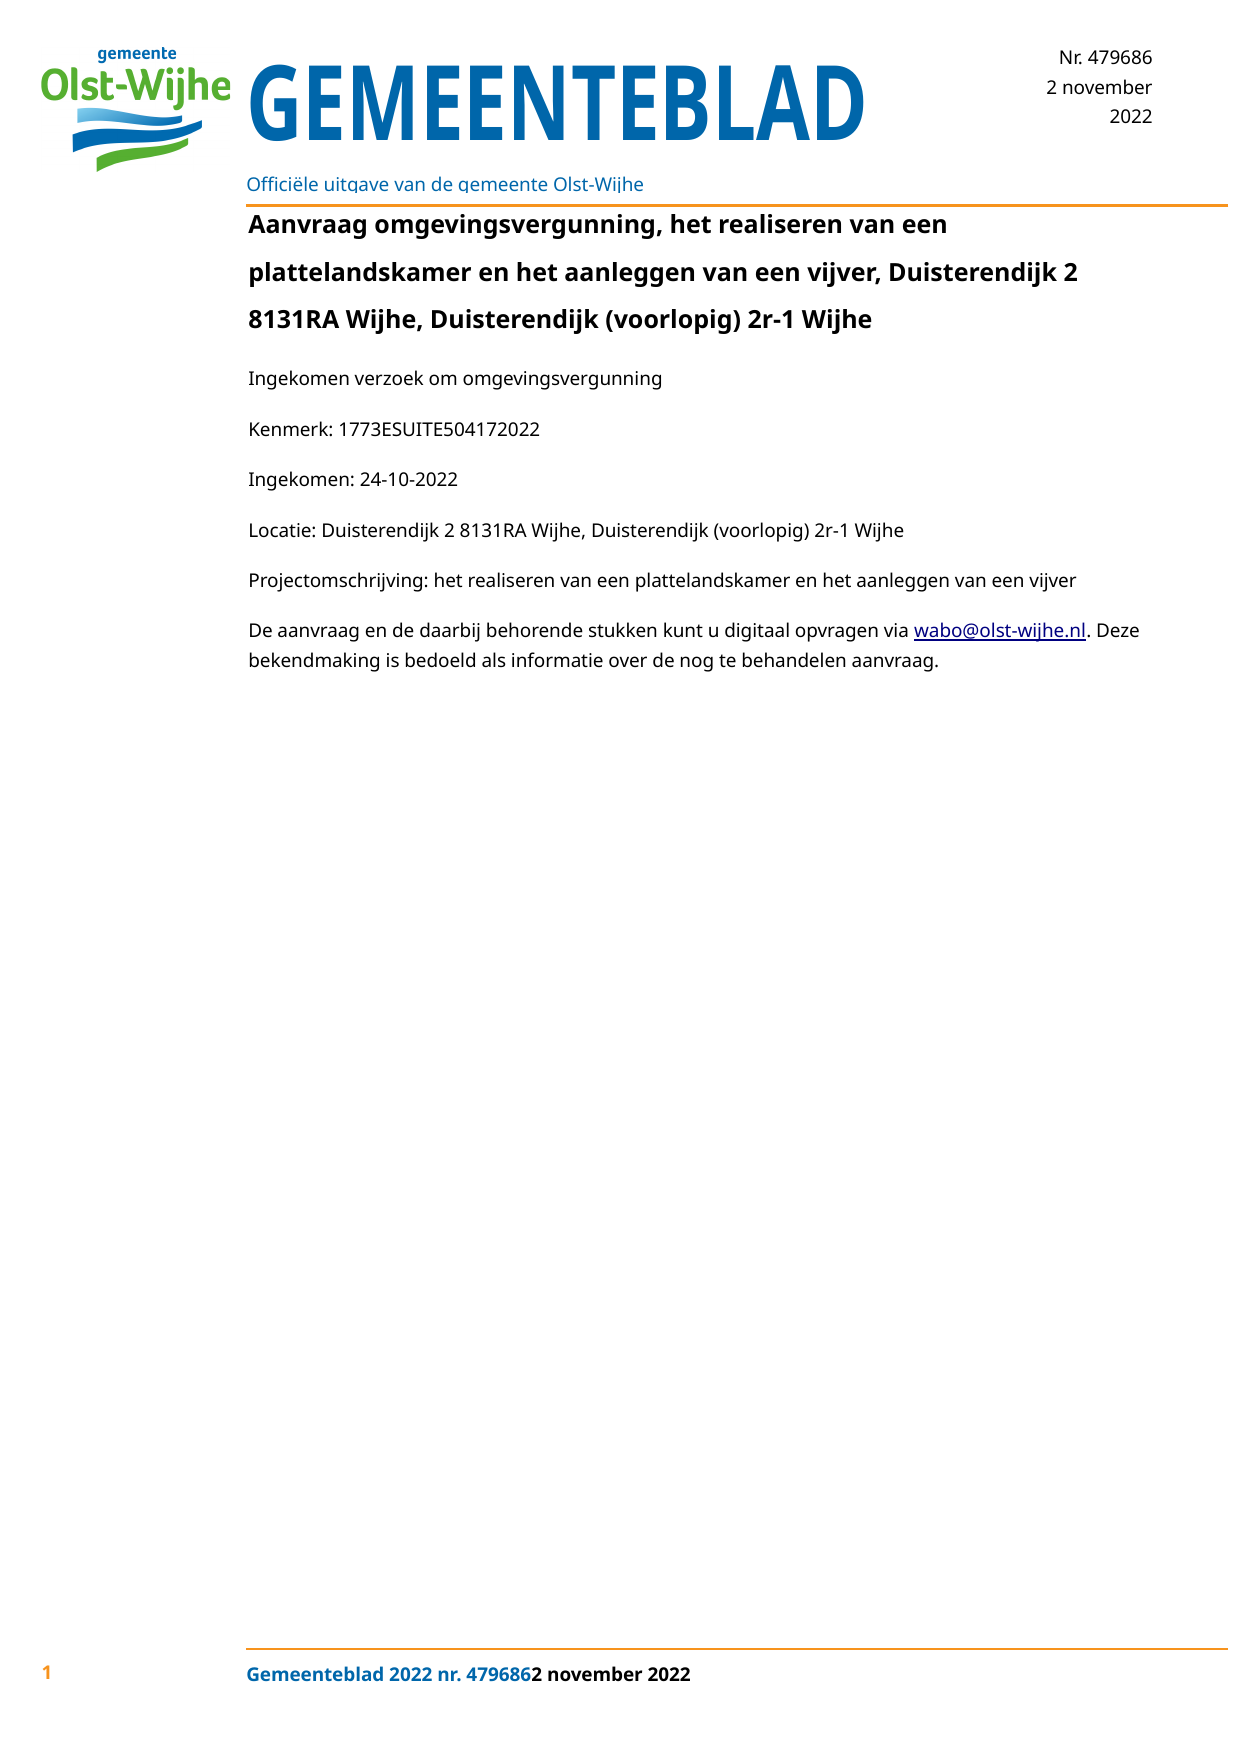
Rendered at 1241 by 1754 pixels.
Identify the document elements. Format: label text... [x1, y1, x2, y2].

text Aanvraag omgevingsvergunning, het realiseren van een plattelandskamer en het aanleggen van een vijver, Duisterendijk 2 8131RA Wijhe, Duisterendijk (voorlopig) 2r-1 Wijhe [248, 207, 1152, 336]
text Locatie: Duisterendijk 2 8131RA Wijhe, Duisterendijk (voorlopig) 2r-1 Wijhe [248, 517, 1152, 542]
text Ingekomen verzoek om omgevingsvergunning [248, 366, 1152, 391]
text Kenmerk: 1773ESUITE504172022 [248, 416, 1152, 442]
text Ingekomen: 24-10-2022 [248, 466, 1152, 492]
picture [41, 47, 231, 172]
text Projectomschrijving: het realiseren van een plattelandskamer en het aanleggen van een vijver [248, 567, 1152, 593]
text De aanvraag en de daarbij behorende stukken kunt u digitaal opvragen via wabo@olst-wijhe.nl. Deze bekendmaking is bedoeld als informatie over de nog te behandelen aanvraag. [248, 618, 1152, 673]
